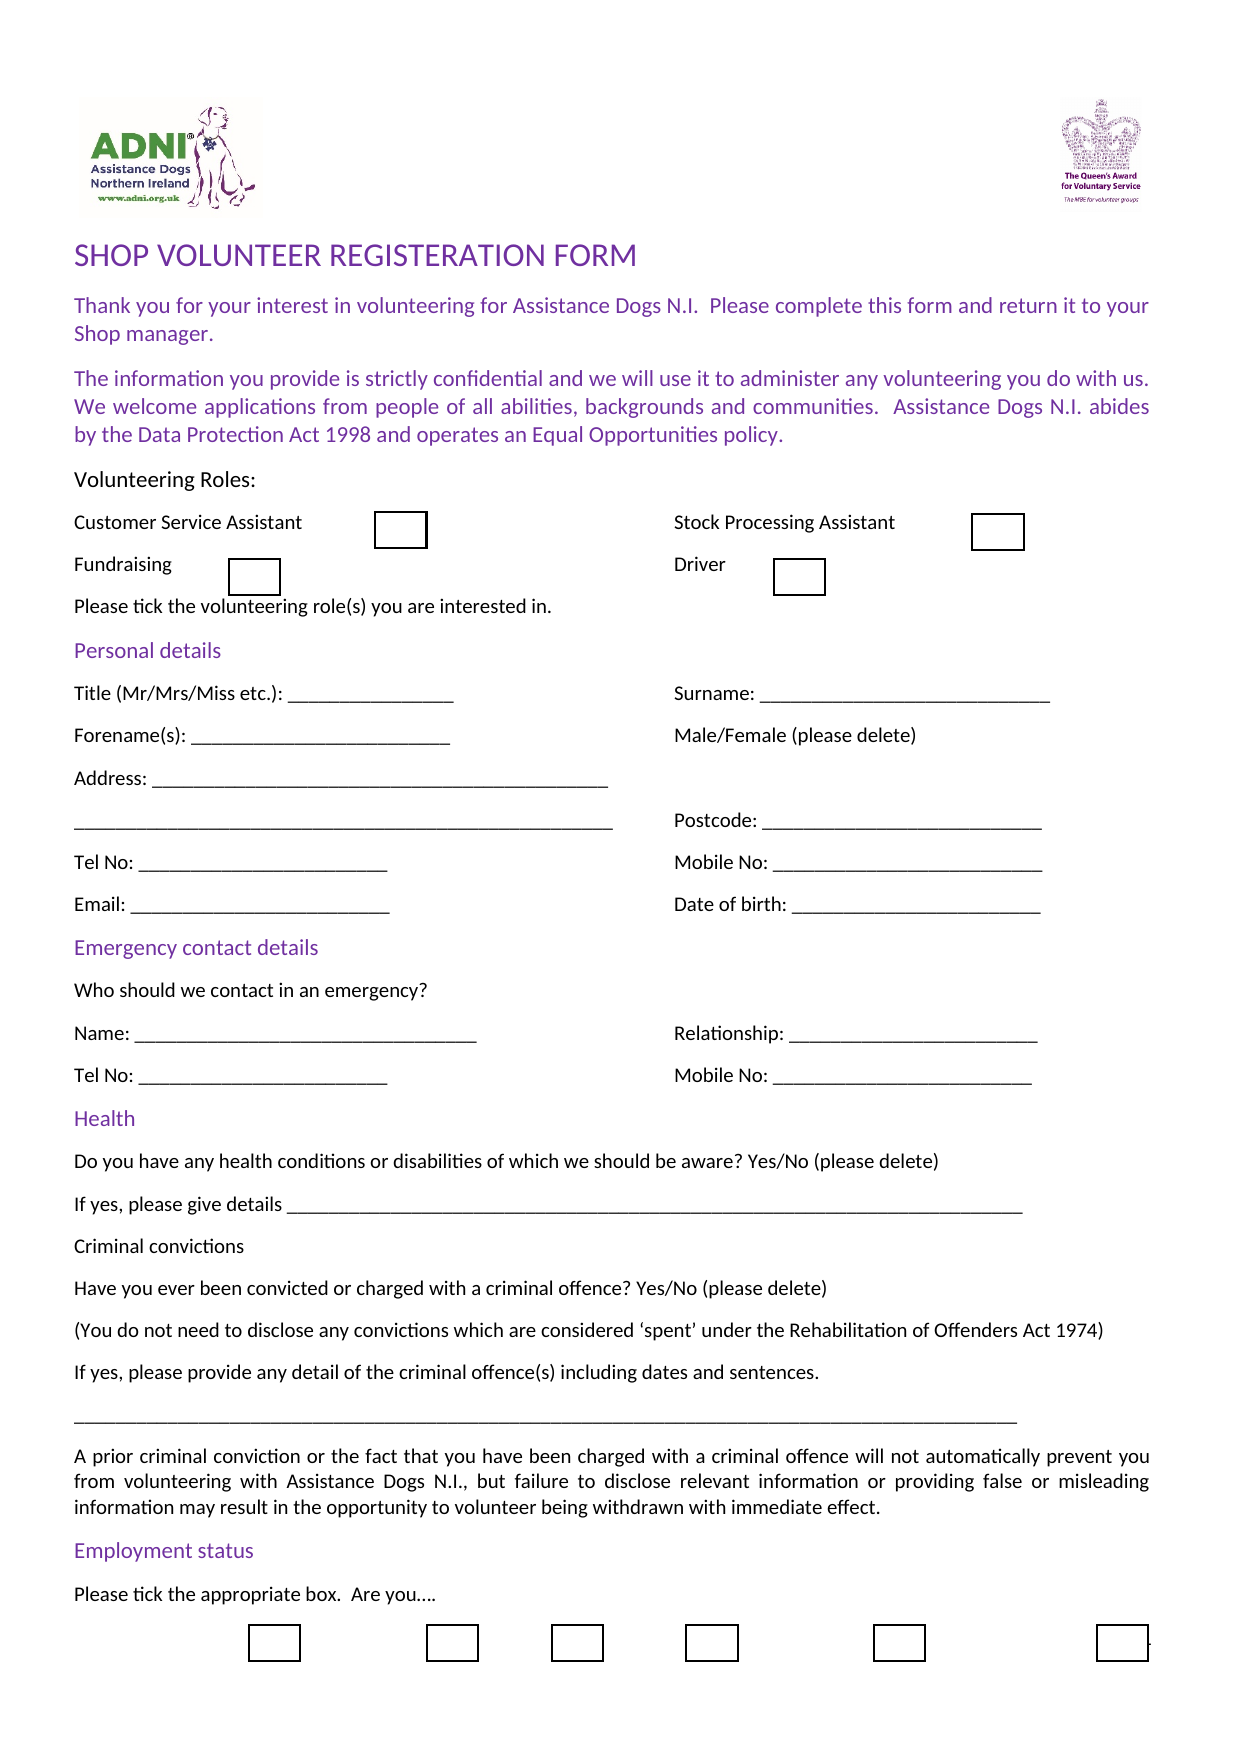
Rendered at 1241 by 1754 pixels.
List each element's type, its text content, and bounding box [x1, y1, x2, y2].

text Customer Service Assistant Stock Processing Assistant [74, 509, 1152, 535]
text Title (Mr/Mrs/Miss etc.): ________________ Surname: ____________________________ [74, 681, 1152, 706]
text Please tick the appropriate box. Are you…. [74, 1581, 1152, 1606]
text Fundraising Driver [74, 552, 1152, 577]
text Thank you for your interest in volunteering for Assistance Dogs N.I. Please complete this form and return it to your Shop manager. [74, 291, 1152, 347]
text Health [74, 1104, 1152, 1132]
text Criminal convictions [74, 1233, 1152, 1258]
text If yes, please provide any detail of the criminal offence(s) including dates and sentences. [74, 1359, 1152, 1384]
text ___________________________________________________________________________________________ [74, 1401, 1152, 1427]
text Volunteering Roles: [74, 465, 1152, 493]
text Do you have any health conditions or disabilities of which we should be aware? Yes/No (please delete) [74, 1149, 1152, 1174]
text A prior criminal conviction or the fact that you have been charged with a criminal offence will not automatically prevent you from volunteering with Assistance Dogs N.I., but failure to disclose relevant information or providing false or misleading information may result in the opportunity to volunteer being withdrawn with immediate effect. [74, 1443, 1152, 1519]
text Email: _________________________ Date of birth: ________________________ [74, 891, 1152, 916]
text Forename(s): _________________________ Male/Female (please delete) [74, 723, 1152, 748]
text Name: _________________________________ Relationship: ________________________ [74, 1020, 1152, 1045]
text SHOP VOLUNTEER REGISTERATION FORM [74, 234, 1152, 275]
text Who should we contact in an emergency? [74, 978, 1152, 1003]
text Tel No: ________________________ Mobile No: _________________________ [74, 1062, 1152, 1087]
text Please tick the volunteering role(s) you are interested in. [74, 594, 1152, 619]
text ____________________________________________________ Postcode: ___________________________ [74, 807, 1152, 832]
text (You do not need to disclose any convictions which are considered ‘spent’ under the Rehabilitation of Offenders Act 1974) [74, 1317, 1152, 1342]
text If yes, please give details _______________________________________________________________________ [74, 1191, 1152, 1216]
text Employment status [74, 1536, 1152, 1564]
text Address: ____________________________________________ [74, 765, 1152, 790]
text Tel No: ________________________ Mobile No: __________________________ [74, 849, 1152, 874]
text Personal details [74, 636, 1152, 664]
text Emergency contact details [74, 933, 1152, 961]
text Have you ever been convicted or charged with a criminal offence? Yes/No (please delete) [74, 1275, 1152, 1300]
text The information you provide is strictly confidential and we will use it to administer any volunteering you do with us. We welcome applications from people of all abilities, backgrounds and communities. Assistance Dogs N.I. abides by the Data Protection Act 1998 and operates an Equal Opportunities policy. [74, 364, 1152, 448]
